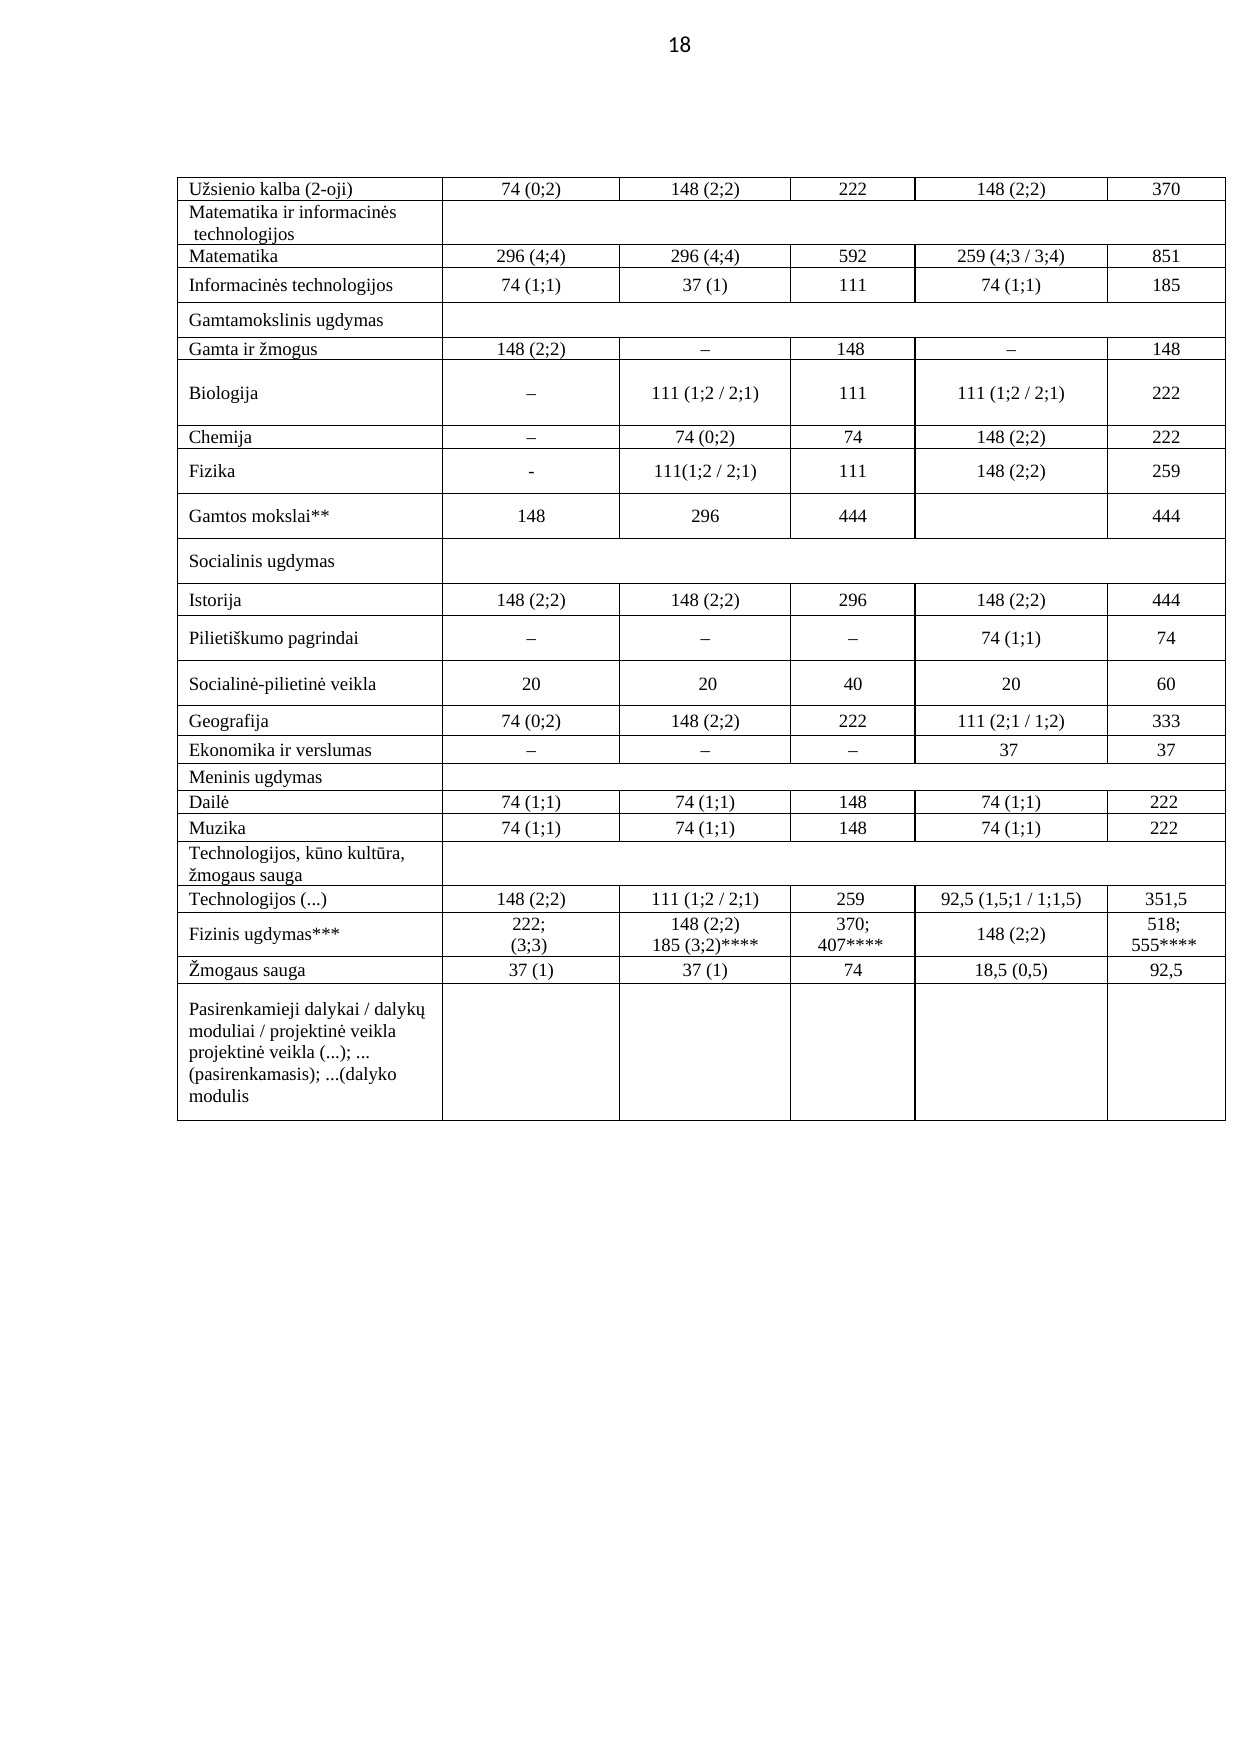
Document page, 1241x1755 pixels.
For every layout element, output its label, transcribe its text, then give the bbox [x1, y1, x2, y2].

table_cell [443, 764, 1225, 790]
table_cell 148 (2;2) [620, 706, 790, 735]
table_cell Fizinis ugdymas*** [178, 913, 442, 956]
table_cell [620, 984, 790, 1120]
table_cell 148 (2;2) [916, 584, 1107, 615]
table_cell – [791, 736, 914, 763]
table_cell 111 (1;2 / 2;1) [620, 886, 790, 912]
table_cell [916, 984, 1107, 1120]
table_cell 370; 407**** [791, 913, 914, 956]
table_cell 37 [916, 736, 1107, 763]
table_cell 148 (2;2) [620, 178, 790, 200]
table_cell 74 [791, 426, 914, 448]
table_cell 592 [791, 245, 914, 267]
table_cell Biologija [178, 360, 442, 425]
table_cell 222 [1108, 426, 1225, 448]
table_cell 444 [1108, 584, 1225, 615]
table_cell Užsienio kalba (2-oji) [178, 178, 442, 200]
table_cell 37 (1) [443, 957, 619, 983]
table_cell [1108, 984, 1225, 1120]
table_cell – [443, 736, 619, 763]
table_cell Ekonomika ir verslumas [178, 736, 442, 763]
table_cell 37 [1108, 736, 1225, 763]
table_cell Technologijos (...) [178, 886, 442, 912]
table_cell Socialinė-pilietinė veikla [178, 661, 442, 705]
table_cell 296 (4;4) [620, 245, 790, 267]
table_cell [443, 984, 619, 1120]
table_cell 20 [620, 661, 790, 705]
table_cell 92,5 (1,5;1 / 1;1,5) [916, 886, 1107, 912]
table_cell 148 (2;2) [916, 178, 1107, 200]
table_cell 111 [791, 449, 914, 493]
table_cell 148 [791, 338, 914, 359]
table_cell Gamtos mokslai** [178, 494, 442, 538]
table_cell Istorija [178, 584, 442, 615]
table_cell 148 (2;2) [916, 913, 1107, 956]
table_cell 148 [791, 814, 914, 841]
table_cell 111 [791, 268, 914, 302]
table_cell 222; (3;3) [443, 913, 619, 956]
table_cell 148 (2;2) 185 (3;2)**** [620, 913, 790, 956]
table_cell Technologijos, kūno kultūra, žmogaus sauga [178, 842, 442, 885]
table_cell – [443, 360, 619, 425]
table_cell 148 (2;2) [443, 886, 619, 912]
table_cell 74 (1;1) [620, 791, 790, 813]
table_cell 259 [791, 886, 914, 912]
table_cell 37 (1) [620, 957, 790, 983]
table_cell Informacinės technologijos [178, 268, 442, 302]
table_cell 40 [791, 661, 914, 705]
table_cell 851 [1108, 245, 1225, 267]
table_cell Muzika [178, 814, 442, 841]
table_cell 74 (1;1) [916, 791, 1107, 813]
table_cell 148 (2;2) [443, 338, 619, 359]
table_cell 333 [1108, 706, 1225, 735]
table_cell [443, 842, 1225, 885]
table_cell [443, 201, 1225, 244]
table_cell 351,5 [1108, 886, 1225, 912]
table_cell 20 [916, 661, 1107, 705]
table_cell 111(1;2 / 2;1) [620, 449, 790, 493]
table_cell - [443, 449, 619, 493]
table_cell 148 (2;2) [620, 584, 790, 615]
table_cell Gamtamokslinis ugdymas [178, 303, 442, 337]
table_cell 20 [443, 661, 619, 705]
table_cell [791, 984, 914, 1120]
table_cell [443, 539, 1225, 583]
table_cell 148 [1108, 338, 1225, 359]
table_cell 185 [1108, 268, 1225, 302]
table_cell Meninis ugdymas [178, 764, 442, 790]
table_cell 74 (0;2) [620, 426, 790, 448]
table_cell 111 [791, 360, 914, 425]
table_cell Geografija [178, 706, 442, 735]
table_cell Gamta ir žmogus [178, 338, 442, 359]
table_cell 518; 555**** [1108, 913, 1225, 956]
table_cell 60 [1108, 661, 1225, 705]
table_cell – [443, 426, 619, 448]
table_cell 370 [1108, 178, 1225, 200]
table_cell 148 [791, 791, 914, 813]
table_cell 148 (2;2) [443, 584, 619, 615]
table_cell 148 [443, 494, 619, 538]
table_cell [443, 303, 1225, 337]
table_cell – [620, 736, 790, 763]
table_cell 111 (2;1 / 1;2) [916, 706, 1107, 735]
table_cell 148 (2;2) [916, 449, 1107, 493]
table_cell 18,5 (0,5) [916, 957, 1107, 983]
table_cell 111 (1;2 / 2;1) [620, 360, 790, 425]
table_cell 444 [791, 494, 914, 538]
table_cell Chemija [178, 426, 442, 448]
table_cell 222 [1108, 791, 1225, 813]
table_cell 74 (1;1) [620, 814, 790, 841]
table_cell 74 [791, 957, 914, 983]
table_cell – [791, 616, 914, 660]
table_cell 222 [791, 706, 914, 735]
table_cell – [916, 338, 1107, 359]
table_cell Matematika ir informacinės technologijos [178, 201, 442, 244]
table_cell 74 (0;2) [443, 178, 619, 200]
table_cell 444 [1108, 494, 1225, 538]
table_cell Fizika [178, 449, 442, 493]
table_cell Žmogaus sauga [178, 957, 442, 983]
table_cell 296 [620, 494, 790, 538]
table_cell 259 [1108, 449, 1225, 493]
table_cell 74 (1;1) [916, 268, 1107, 302]
table_cell 74 [1108, 616, 1225, 660]
table_cell Dailė [178, 791, 442, 813]
table_cell – [620, 616, 790, 660]
table_cell Matematika [178, 245, 442, 267]
table_cell 111 (1;2 / 2;1) [916, 360, 1107, 425]
table_cell – [443, 616, 619, 660]
table_cell – [620, 338, 790, 359]
table_cell 74 (1;1) [443, 268, 619, 302]
table_cell 74 (1;1) [443, 814, 619, 841]
table_cell 259 (4;3 / 3;4) [916, 245, 1107, 267]
table_cell Socialinis ugdymas [178, 539, 442, 583]
table_cell 74 (1;1) [443, 791, 619, 813]
table_cell [916, 494, 1107, 538]
table_cell 37 (1) [620, 268, 790, 302]
table_cell Pasirenkamieji dalykai / dalykų moduliai / projektinė veikla projektinė veikla (...); ... (pasirenkamasis); ...(dalyko modulis [178, 984, 442, 1120]
table_cell 296 [791, 584, 914, 615]
table_cell 222 [791, 178, 914, 200]
table_cell 148 (2;2) [916, 426, 1107, 448]
table_cell 92,5 [1108, 957, 1225, 983]
table_cell 74 (1;1) [916, 616, 1107, 660]
table_cell 222 [1108, 814, 1225, 841]
table_cell 296 (4;4) [443, 245, 619, 267]
table_cell 222 [1108, 360, 1225, 425]
table_cell 74 (1;1) [916, 814, 1107, 841]
table_cell 74 (0;2) [443, 706, 619, 735]
table_cell Pilietiškumo pagrindai [178, 616, 442, 660]
